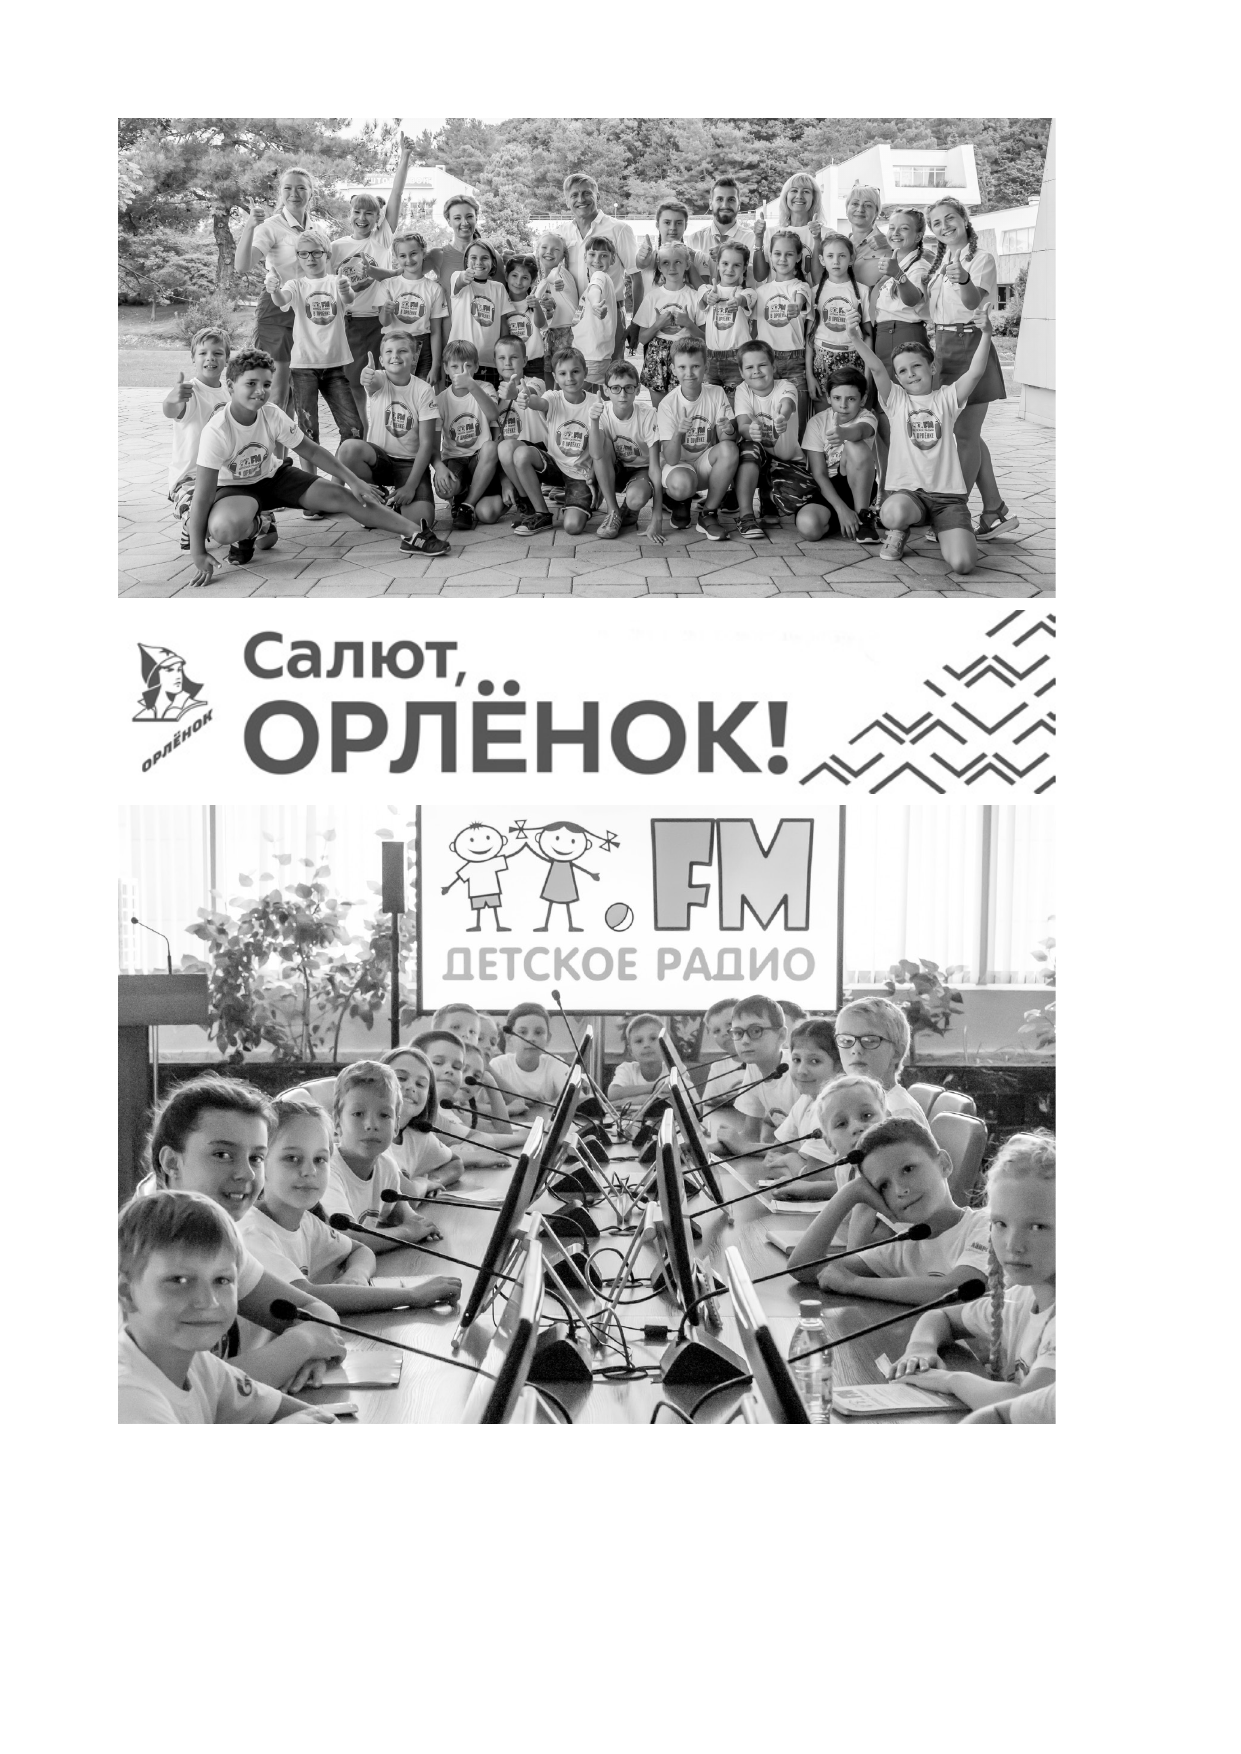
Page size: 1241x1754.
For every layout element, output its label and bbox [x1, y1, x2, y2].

picture [118, 805, 1056, 1424]
picture [118, 118, 1056, 598]
picture [118, 610, 1056, 794]
